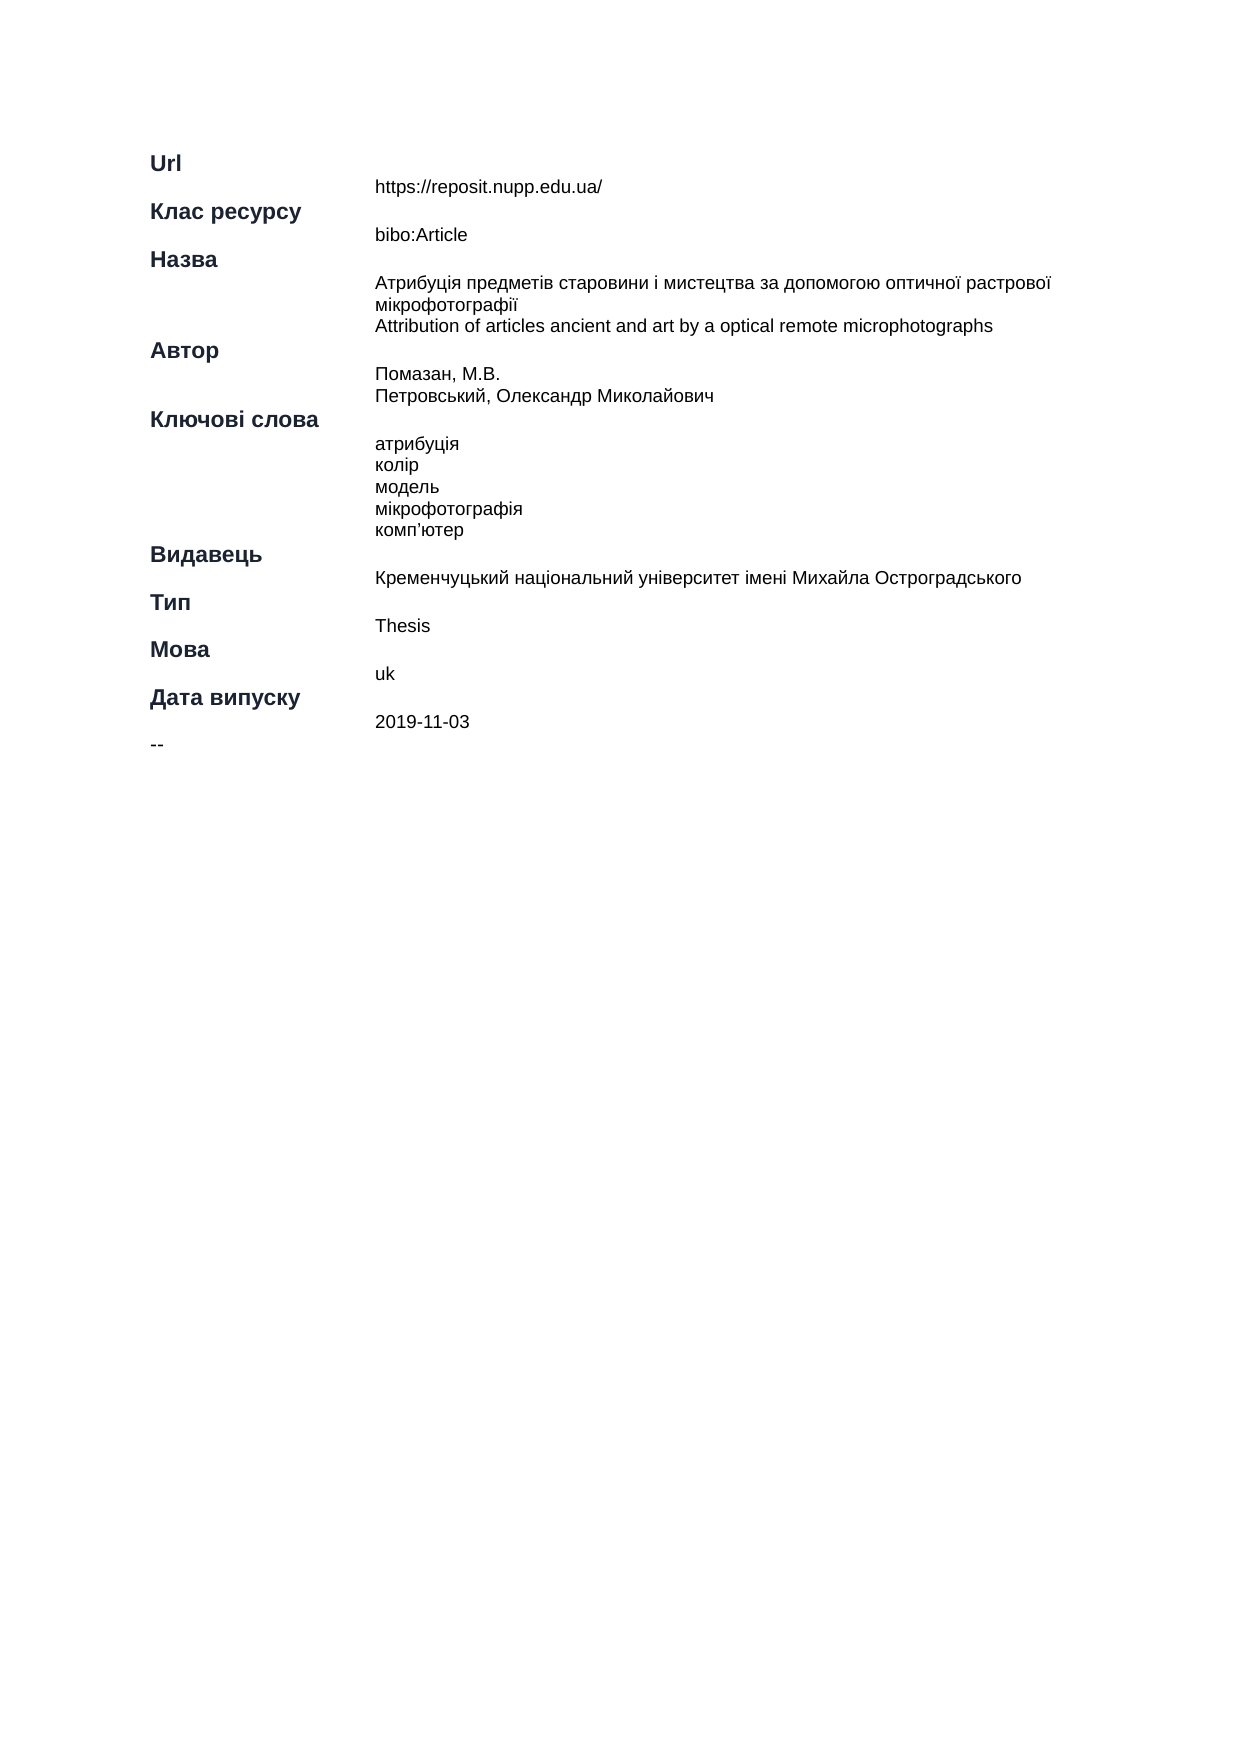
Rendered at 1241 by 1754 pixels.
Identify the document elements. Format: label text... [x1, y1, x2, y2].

text колір [375, 454, 1090, 476]
text https://reposit.nupp.edu.ua/ [375, 176, 1090, 198]
text Автор [150, 337, 1090, 363]
text Кременчуцький національний університет імені Михайла Остроградського [375, 567, 1090, 588]
text Клас ресурсу [150, 198, 1090, 224]
text мікрофотографія [375, 497, 1090, 519]
text атрибуція [375, 433, 1090, 454]
text Петровський, Олександр Миколайович [375, 385, 1090, 406]
text комп’ютер [375, 519, 1090, 541]
text Назва [150, 246, 1090, 272]
text Дата випуску [150, 684, 1090, 711]
text 2019-11-03 [375, 711, 1090, 732]
text Видавець [150, 541, 1090, 567]
text Помазан, М.В. [375, 363, 1090, 385]
text Url [150, 150, 1090, 176]
text Ключові слова [150, 406, 1090, 433]
text uk [375, 663, 1090, 684]
text Тип [150, 588, 1090, 615]
text -- [150, 732, 1090, 756]
text Мова [150, 636, 1090, 663]
text bibo:Article [375, 224, 1090, 246]
text модель [375, 476, 1090, 497]
text Attribution of articles ancient and art by a optical remote microphotographs [375, 315, 1090, 337]
text Атрибуція предметів старовини і мистецтва за допомогою оптичної растрової мікрофотографії [375, 272, 1090, 315]
text Thesis [375, 615, 1090, 636]
